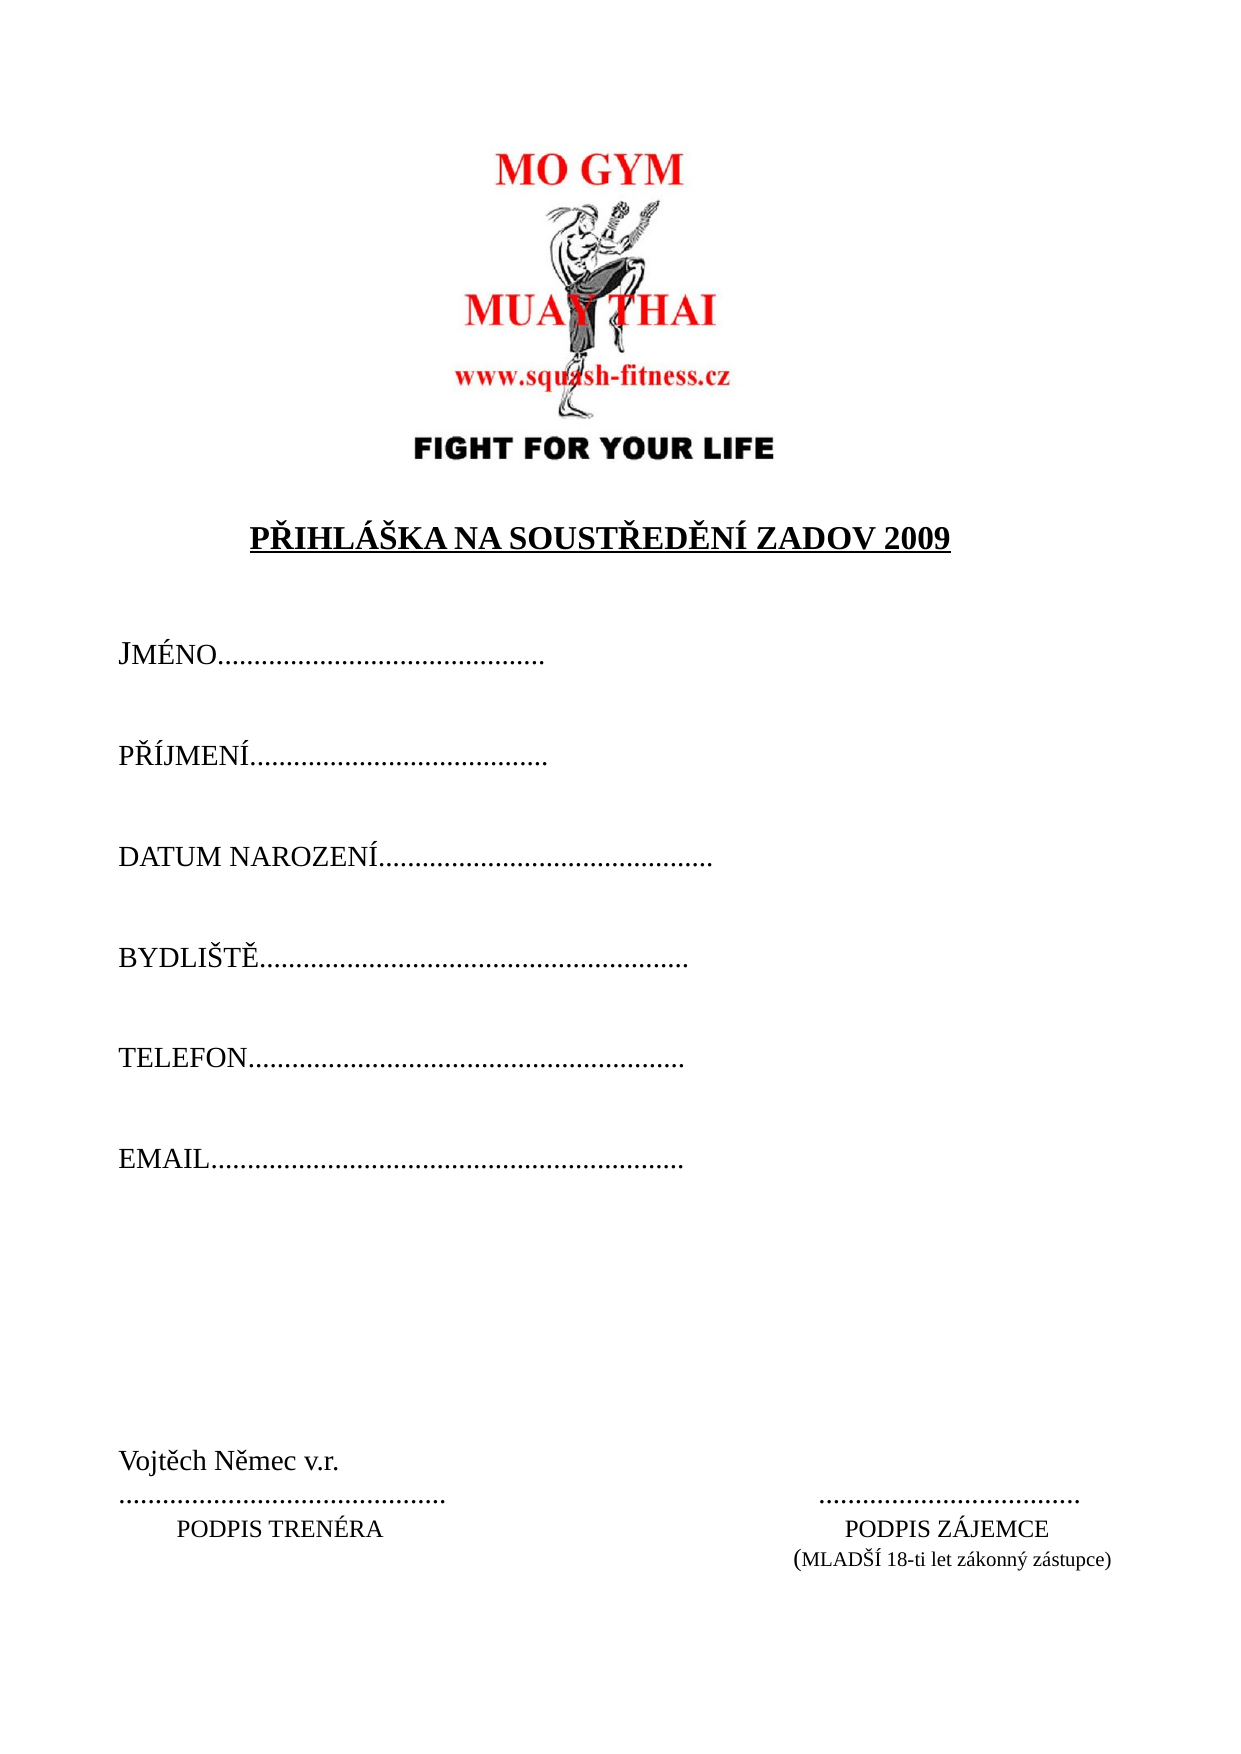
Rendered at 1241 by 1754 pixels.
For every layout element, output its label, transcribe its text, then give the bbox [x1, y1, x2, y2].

text PŘIHLÁŠKA NA SOUSTŘEDĚNÍ ZADOV 2009 JMÉNO............................................. PŘÍJMENÍ......................................... DATUM NAROZENÍ.............................................. BYDLIŠTĚ........................................................... TELEFON............................................................ EMAIL................................................................. Vojtěch Němec v.r. ............................................. .................................... PODPIS TRENÉRA PODPIS ZÁJEMCE (MLADŠÍ 18-ti let zákonný zástupce) [118, 118, 1122, 1572]
picture [382, 132, 830, 490]
